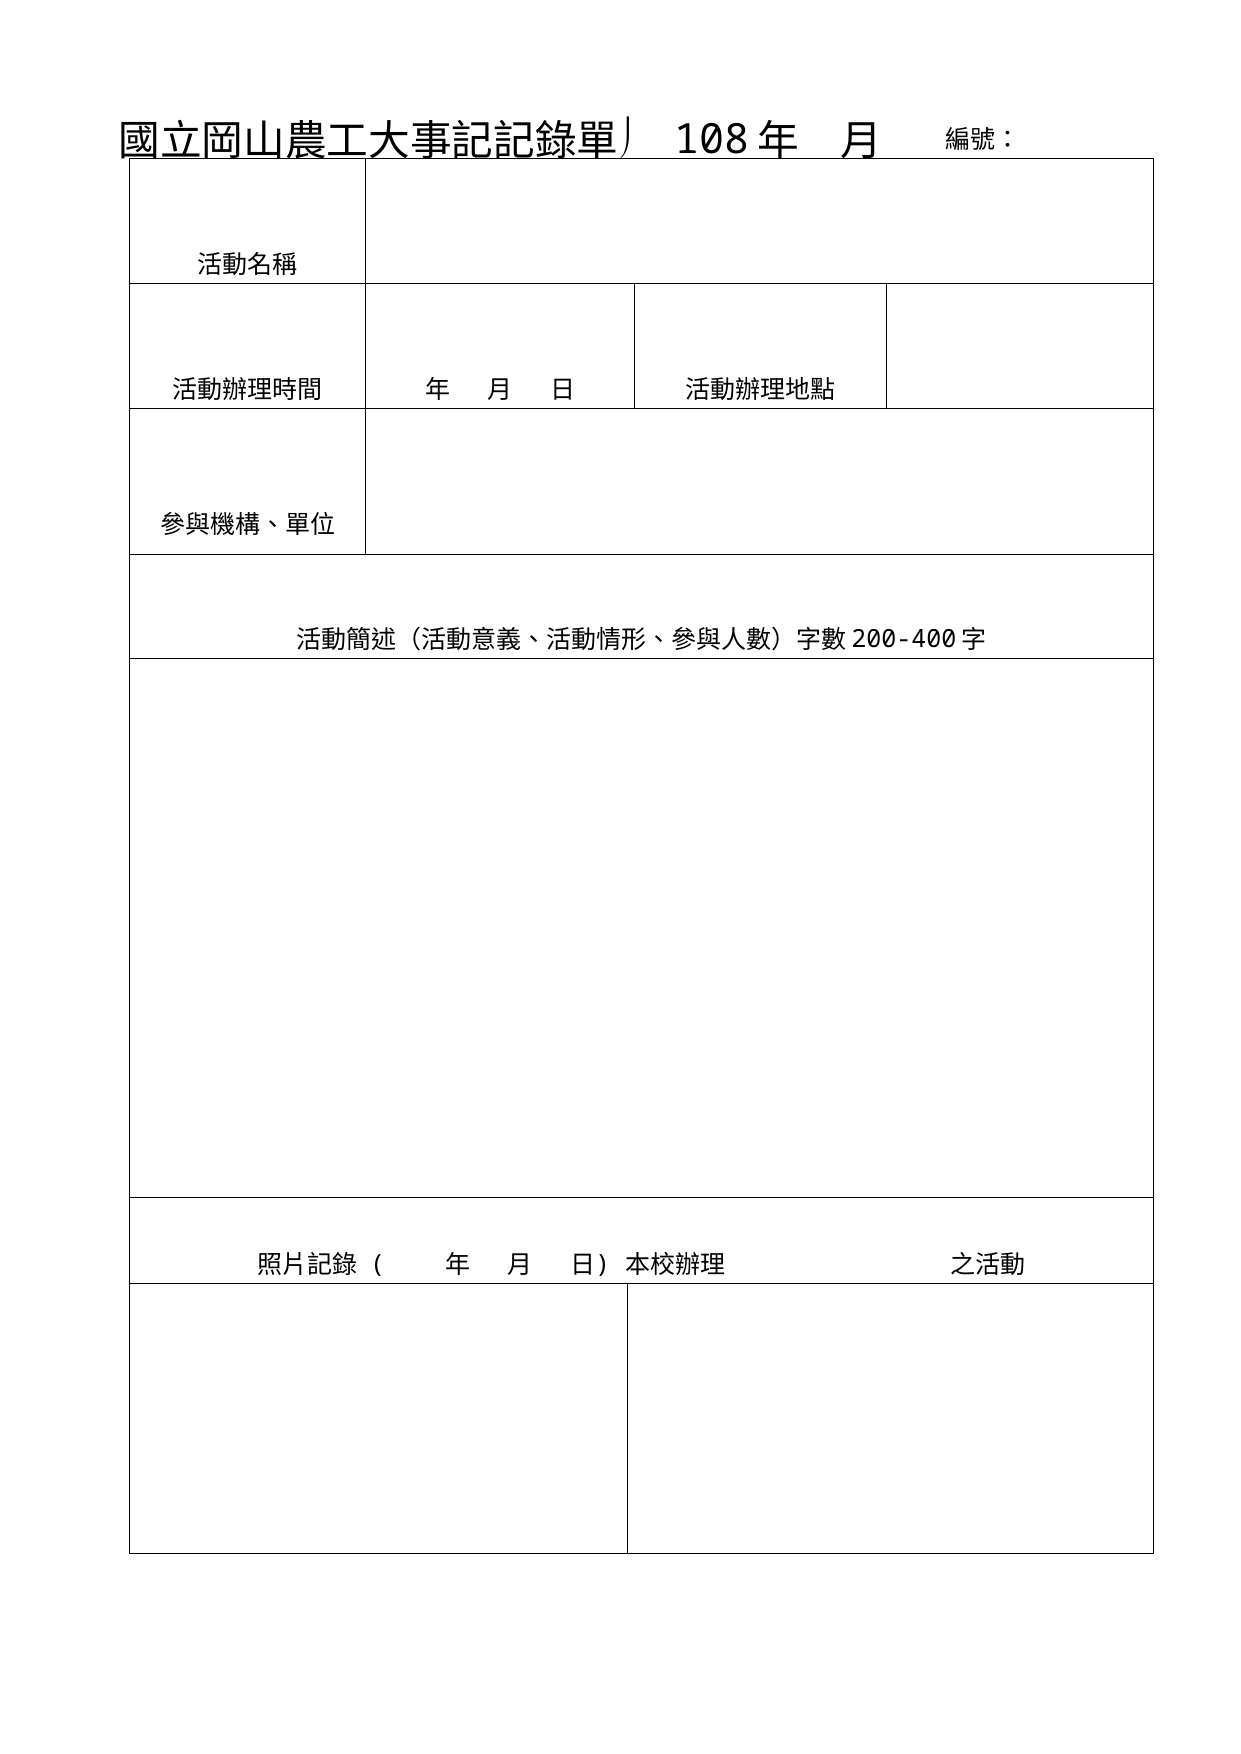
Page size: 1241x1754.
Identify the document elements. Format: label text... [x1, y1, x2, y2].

table_cell [628, 1284, 1153, 1553]
table_cell 活動簡述（活動意義、活動情形、參與人數）字數200-400字 [130, 555, 1153, 658]
text 國立岡山農工大事記記錄單 108年 月 編號： [118, 96, 1152, 158]
table_cell 活動辦理時間 [130, 284, 365, 408]
table_cell 活動辦理地點 [635, 284, 886, 408]
table_cell 年 月 日 [366, 284, 634, 408]
table_cell [130, 1284, 627, 1553]
table_cell 參與機構、單位 [130, 409, 365, 554]
table_header 活動名稱 [130, 159, 365, 283]
table_cell [887, 284, 1153, 408]
table_cell [366, 409, 1153, 554]
table_header [366, 159, 1153, 283]
table_cell 照片記錄 ( 年 月 日) 本校辦理 之活動 [130, 1198, 1153, 1283]
table_cell [130, 659, 1153, 1197]
